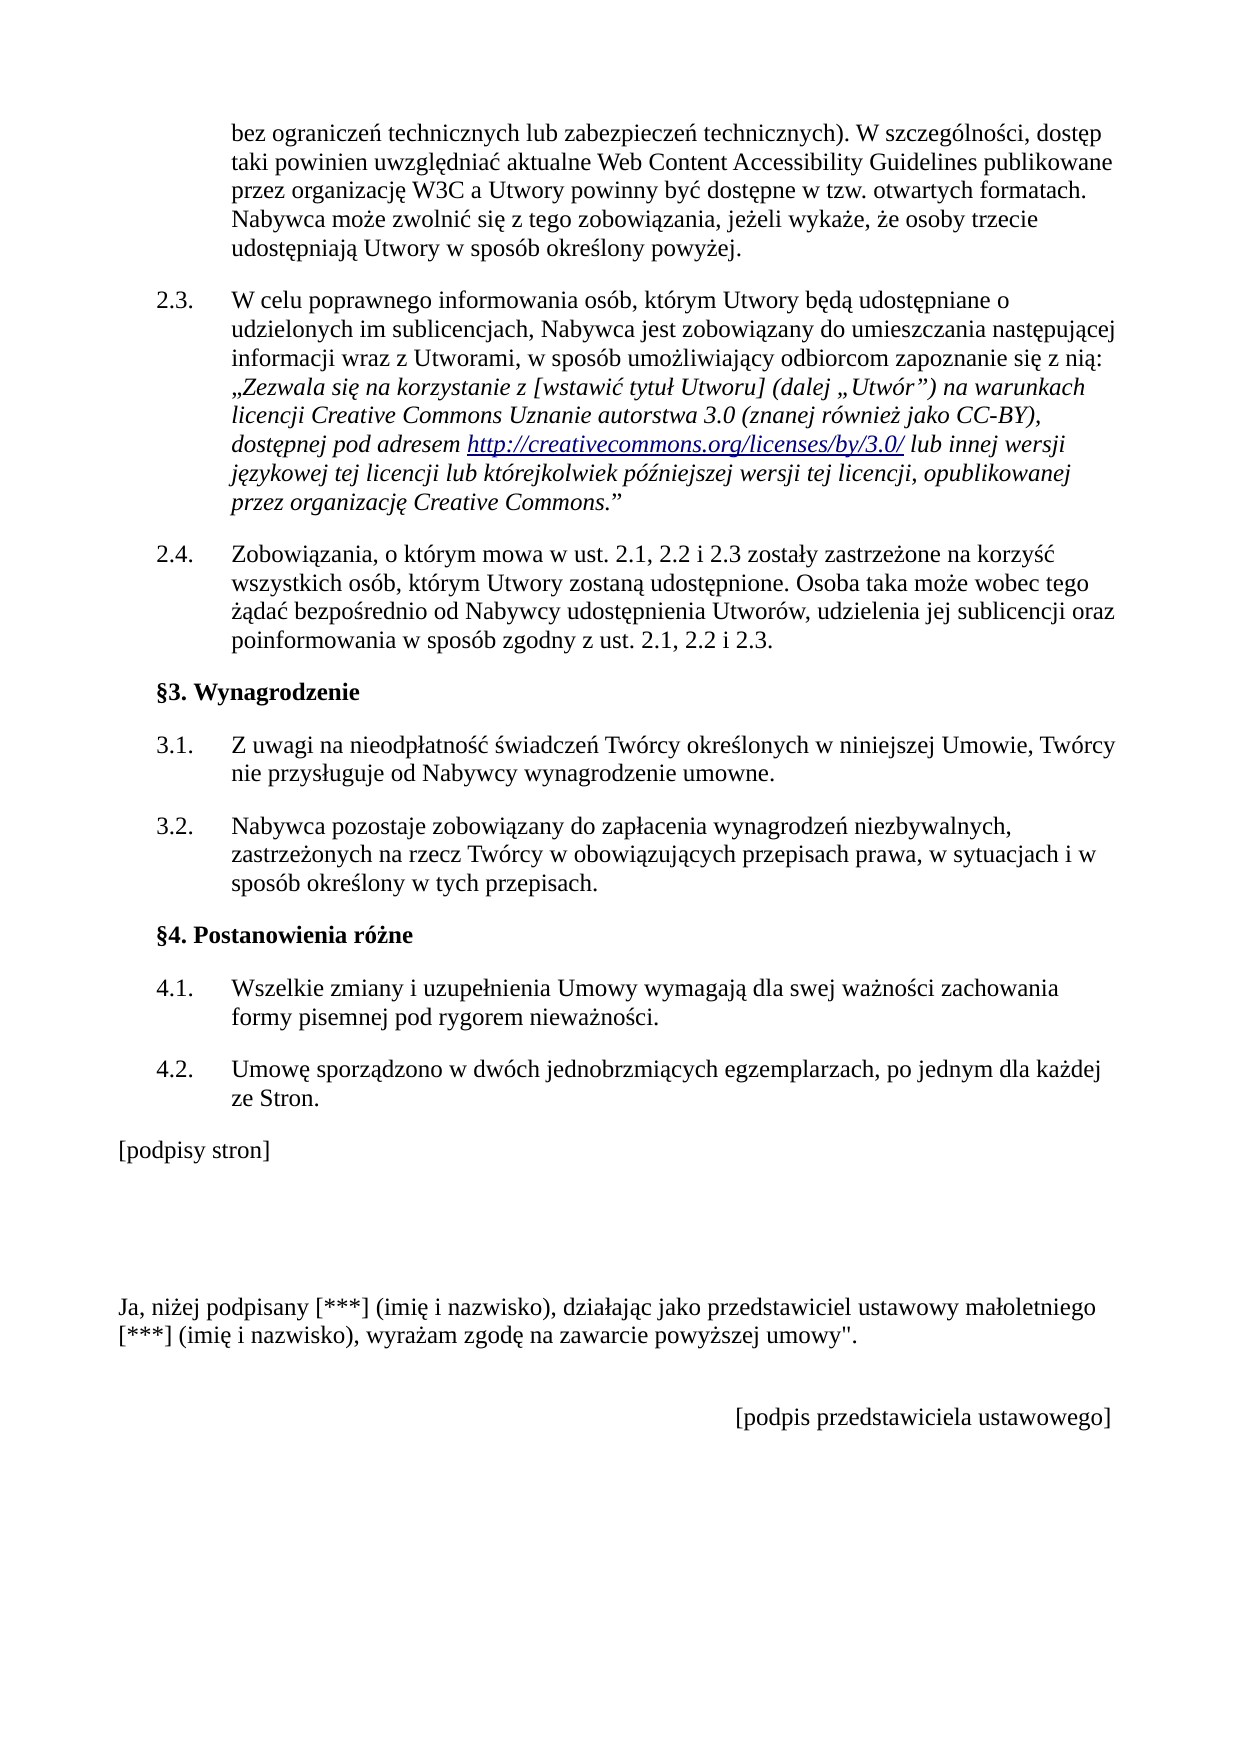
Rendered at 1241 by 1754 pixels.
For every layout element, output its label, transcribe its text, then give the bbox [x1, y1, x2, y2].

text Ja, niżej podpisany [***] (imię i nazwisko), działając jako przedstawiciel ustawowy małoletniego [***] (imię i nazwisko), wyrażam zgodę na zawarcie powyższej umowy". [118, 1292, 1122, 1378]
list W celu poprawnego informowania osób, którym Utwory będą udostępniane o udzielonych im sublicencjach, Nabywca jest zobowiązany do umieszczania następującej informacji wraz z Utworami, w sposób umożliwiający odbiorcom zapoznanie się z nią: „Zezwala się na korzystanie z [wstawić tytuł Utworu] (dalej „Utwór”) na warunkach licencji Creative Commons Uznanie autorstwa 3.0 (znanej również jako CC-BY), dostępnej pod adresem http://creativecommons.org/licenses/by/3.0/ lub innej wersji językowej tej licencji lub którejkolwiek późniejszej wersji tej licencji, opublikowanej przez organizację Creative Commons.” [156, 285, 1122, 515]
list Umowę sporządzono w dwóch jednobrzmiących egzemplarzach, po jednym dla każdej ze Stron. [156, 1054, 1122, 1111]
list Postanowienia różne [156, 921, 1122, 949]
text [podpisy stron] [118, 1135, 1122, 1164]
list Wszelkie zmiany i uzupełnienia Umowy wymagają dla swej ważności zachowania formy pisemnej pod rygorem nieważności. [156, 973, 1122, 1030]
list bez ograniczeń technicznych lub zabezpieczeń technicznych). W szczególności, dostęp taki powinien uwzględniać aktualne Web Content Accessibility Guidelines publikowane przez organizację W3C a Utwory powinny być dostępne w tzw. otwartych formatach. Nabywca może zwolnić się z tego zobowiązania, jeżeli wykaże, że osoby trzecie udostępniają Utwory w sposób określony powyżej. [156, 118, 1122, 262]
text [podpis przedstawiciela ustawowego] [118, 1402, 1122, 1430]
list Nabywca pozostaje zobowiązany do zapłacenia wynagrodzeń niezbywalnych, zastrzeżonych na rzecz Twórcy w obowiązujących przepisach prawa, w sytuacjach i w sposób określony w tych przepisach. [156, 811, 1122, 897]
list Zobowiązania, o którym mowa w ust. 2.1, 2.2 i 2.3 zostały zastrzeżone na korzyść wszystkich osób, którym Utwory zostaną udostępnione. Osoba taka może wobec tego żądać bezpośrednio od Nabywcy udostępnienia Utworów, udzielenia jej sublicencji oraz poinformowania w sposób zgodny z ust. 2.1, 2.2 i 2.3. [156, 539, 1122, 654]
list Z uwagi na nieodpłatność świadczeń Twórcy określonych w niniejszej Umowie, Twórcy nie przysługuje od Nabywcy wynagrodzenie umowne. [156, 730, 1122, 787]
list Wynagrodzenie [156, 677, 1122, 706]
